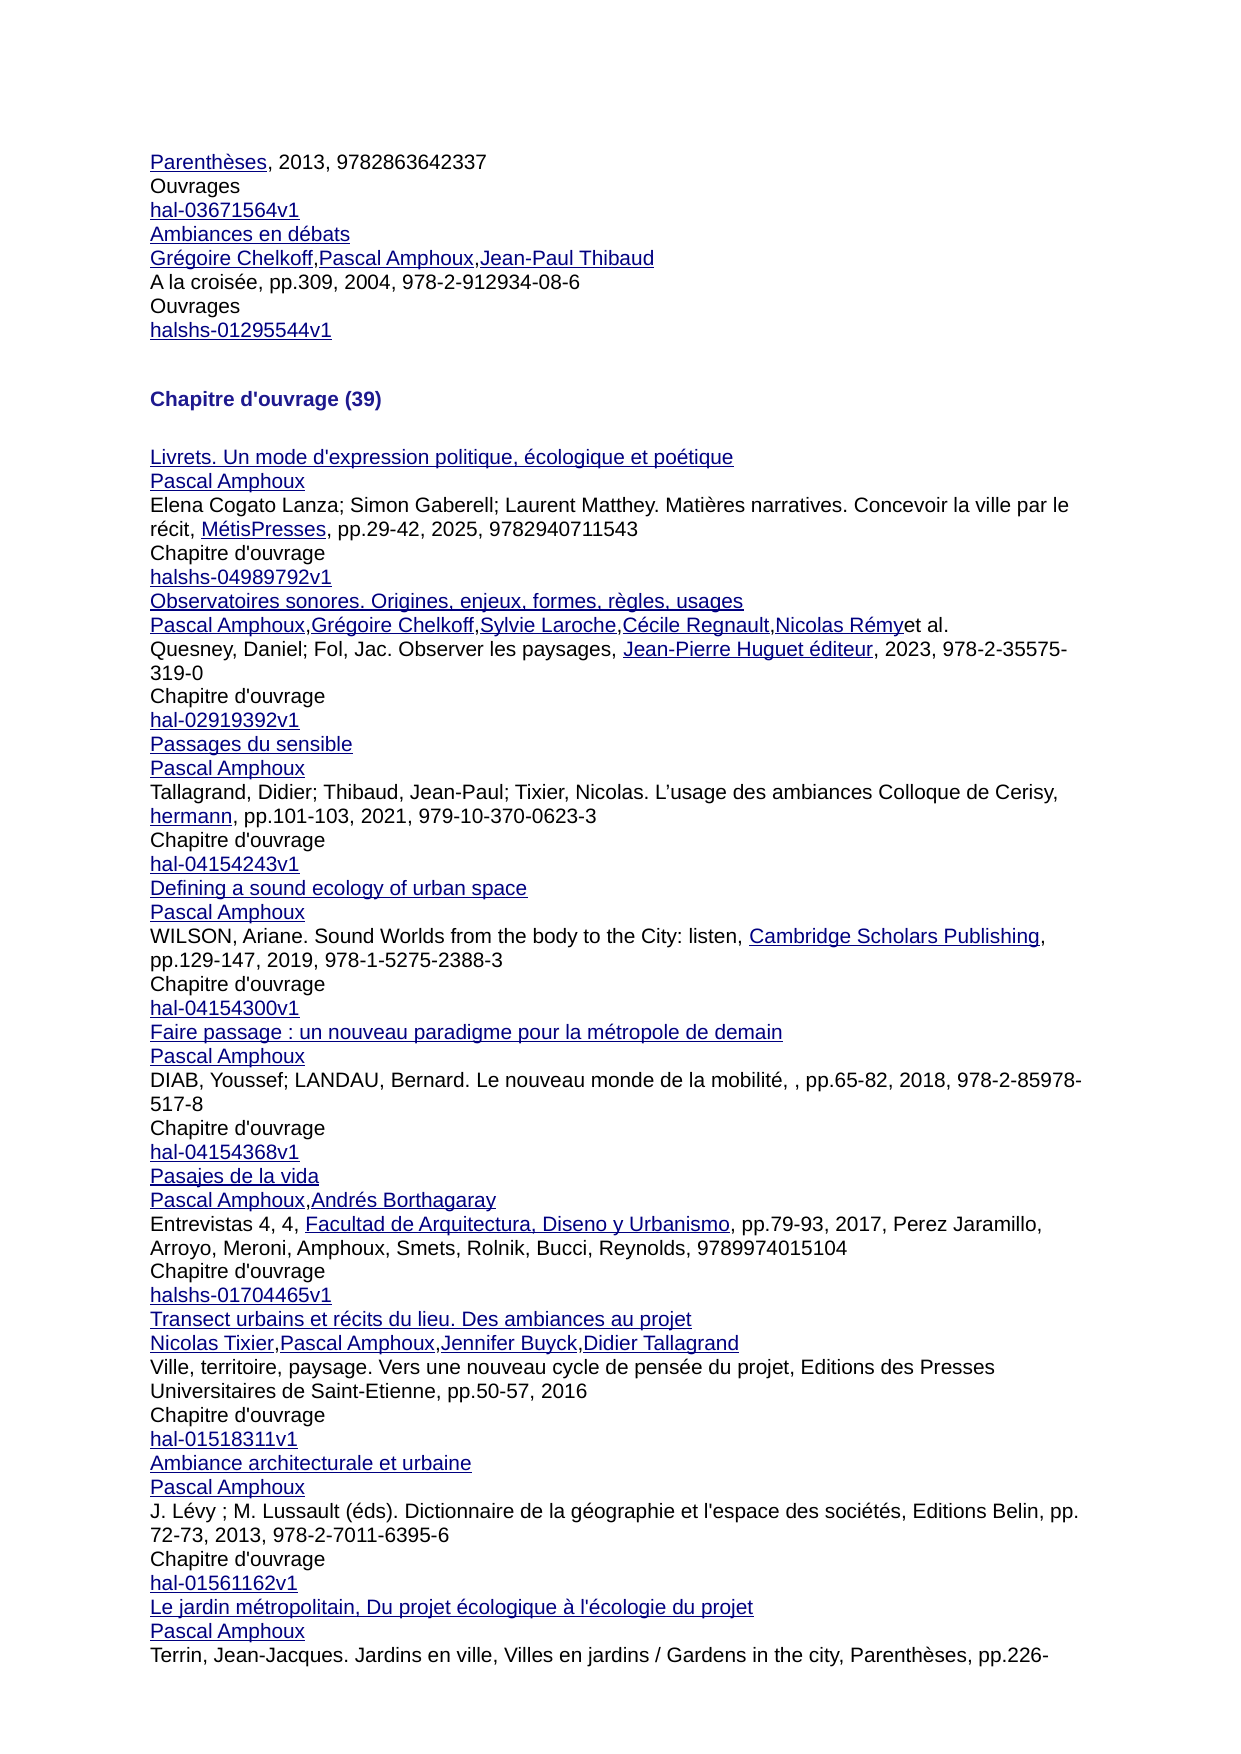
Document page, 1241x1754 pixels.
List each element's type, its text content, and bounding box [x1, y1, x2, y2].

table_cell Parenthèses, 2013, 9782863642337 Ouvrages hal-03671564v1 [150, 150, 1090, 222]
table_cell Ambiances en débats Grégoire Chelkoff,Pascal Amphoux,Jean-Paul Thibaud A la croisée, pp.309, 2004, 978-2-912934-08-6 Ouvrages halshs-01295544v1 [150, 222, 1090, 342]
table_cell Pasajes de la vida Pascal Amphoux,Andrés Borthagaray Entrevistas 4, 4, Facultad de Arquitectura, Diseno y Urbanismo, pp.79-93, 2017, Perez Jaramillo, Arroyo, Meroni, Amphoux, Smets, Rolnik, Bucci, Reynolds, 9789974015104 Chapitre d'ouvrage halshs-01704465v1 [150, 1164, 1090, 1307]
subtitle Chapitre d'ouvrage (39) [150, 386, 1090, 410]
table_cell Defining a sound ecology of urban space Pascal Amphoux WILSON, Ariane. Sound Worlds from the body to the City: listen, Cambridge Scholars Publishing, pp.129-147, 2019, 978-1-5275-2388-3 Chapitre d'ouvrage hal-04154300v1 [150, 876, 1090, 1020]
table_cell Faire passage : un nouveau paradigme pour la métropole de demain Pascal Amphoux DIAB, Youssef; LANDAU, Bernard. Le nouveau monde de la mobilité, , pp.65-82, 2018, 978-2-85978-517-8 Chapitre d'ouvrage hal-04154368v1 [150, 1020, 1090, 1163]
table_cell Le jardin métropolitain, Du projet écologique à l'écologie du projet Pascal Amphoux Terrin, Jean-Jacques. Jardins en ville, Villes en jardins / Gardens in the city, Parenthèses, pp.226- [150, 1595, 1090, 1667]
table_cell Transect urbains et récits du lieu. Des ambiances au projet Nicolas Tixier,Pascal Amphoux,Jennifer Buyck,Didier Tallagrand Ville, territoire, paysage. Vers une nouveau cycle de pensée du projet, Editions des Presses Universitaires de Saint-Etienne, pp.50-57, 2016 Chapitre d'ouvrage hal-01518311v1 [150, 1307, 1090, 1451]
table_header Livrets. Un mode d'expression politique, écologique et poétique Pascal Amphoux Elena Cogato Lanza; Simon Gaberell; Laurent Matthey. Matières narratives. Concevoir la ville par le récit, MétisPresses, pp.29-42, 2025, 9782940711543 Chapitre d'ouvrage halshs-04989792v1 [150, 445, 1090, 588]
table_cell Observatoires sonores. Origines, enjeux, formes, règles, usages Pascal Amphoux,Grégoire Chelkoff,Sylvie Laroche,Cécile Regnault,Nicolas Rémyet al. Quesney, Daniel; Fol, Jac. Observer les paysages, Jean-Pierre Huguet éditeur, 2023, 978-2-35575-319-0 Chapitre d'ouvrage hal-02919392v1 [150, 589, 1090, 732]
table_cell Passages du sensible Pascal Amphoux Tallagrand, Didier; Thibaud, Jean-Paul; Tixier, Nicolas. L’usage des ambiances Colloque de Cerisy, hermann, pp.101-103, 2021, 979-10-370-0623-3 Chapitre d'ouvrage hal-04154243v1 [150, 732, 1090, 876]
table_cell Ambiance architecturale et urbaine Pascal Amphoux J. Lévy ; M. Lussault (éds). Dictionnaire de la géographie et l'espace des sociétés, Editions Belin, pp. 72-73, 2013, 978-2-7011-6395-6 Chapitre d'ouvrage hal-01561162v1 [150, 1451, 1090, 1595]
